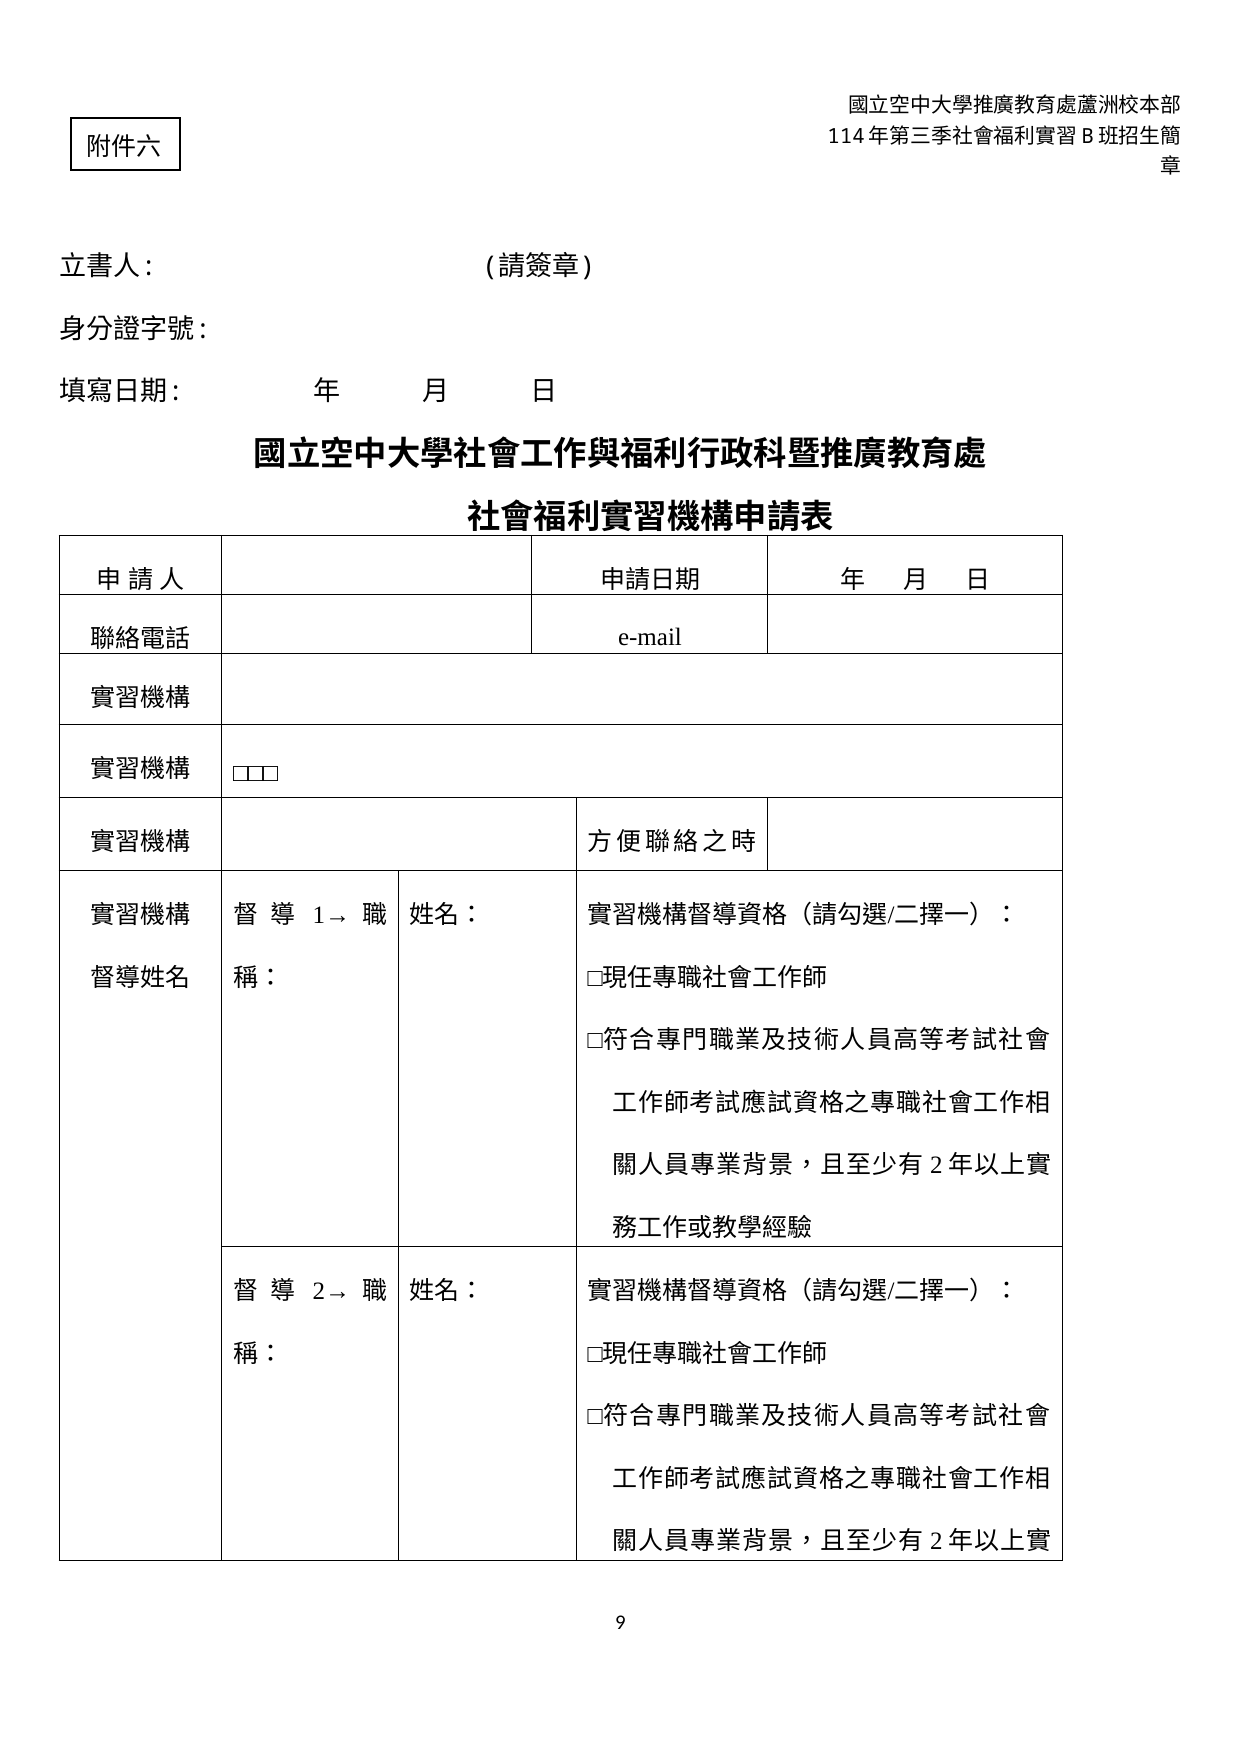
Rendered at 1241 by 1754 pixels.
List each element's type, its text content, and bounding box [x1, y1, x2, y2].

table_cell 實習機構 電話 [60, 798, 221, 870]
table_header 年 月 日 [768, 536, 1062, 593]
table_header [222, 536, 531, 593]
table_cell [768, 595, 1062, 653]
text [72, 119, 179, 169]
table_cell 姓名： [399, 871, 576, 1246]
table_cell e‐mail [532, 595, 767, 653]
table_cell 實習機構 地址 [60, 725, 221, 797]
table_header 申請日期 [532, 536, 767, 593]
table_cell 聯絡電話 [60, 595, 221, 653]
table_cell 督導1→職稱： [222, 871, 398, 1246]
table_cell 督導2→職稱： [222, 1247, 398, 1559]
table_cell 實習機構督導資格（請勾選/二擇一）： □現任專職社會工作師 □符合專門職業及技術人員高等考試社會工作師考試應試資格之專職社會工作相關人員專業背景，且至少有2年以上實務工作或教學經驗 [577, 871, 1062, 1246]
table_cell [768, 798, 1062, 870]
table_cell 實習機構 督導姓名 [60, 871, 221, 1559]
table_header 申請人 [60, 536, 221, 593]
table_cell [222, 654, 1062, 724]
table_cell 方便聯絡之時段 [577, 798, 767, 870]
text 附件六 [86, 126, 164, 162]
text 國立空中大學社會工作與福利行政科暨推廣教育處 社會福利實習機構申請表 [59, 410, 1181, 535]
text 填寫日期: 年 月 日 [29, 347, 1231, 410]
text 身分證字號: [59, 285, 1231, 347]
text 立書人: (請簽章) [29, 222, 1231, 285]
table_cell [222, 595, 531, 653]
table_cell [222, 798, 576, 870]
table_cell 實習機構督導資格（請勾選/二擇一）： □現任專職社會工作師 □符合專門職業及技術人員高等考試社會工作師考試應試資格之專職社會工作相關人員專業背景，且至少有2年以上實 [577, 1247, 1062, 1559]
table_cell 實習機構 全銜 [60, 654, 221, 724]
table_cell 姓名： [399, 1247, 576, 1559]
table_cell □□□ [222, 725, 1062, 797]
